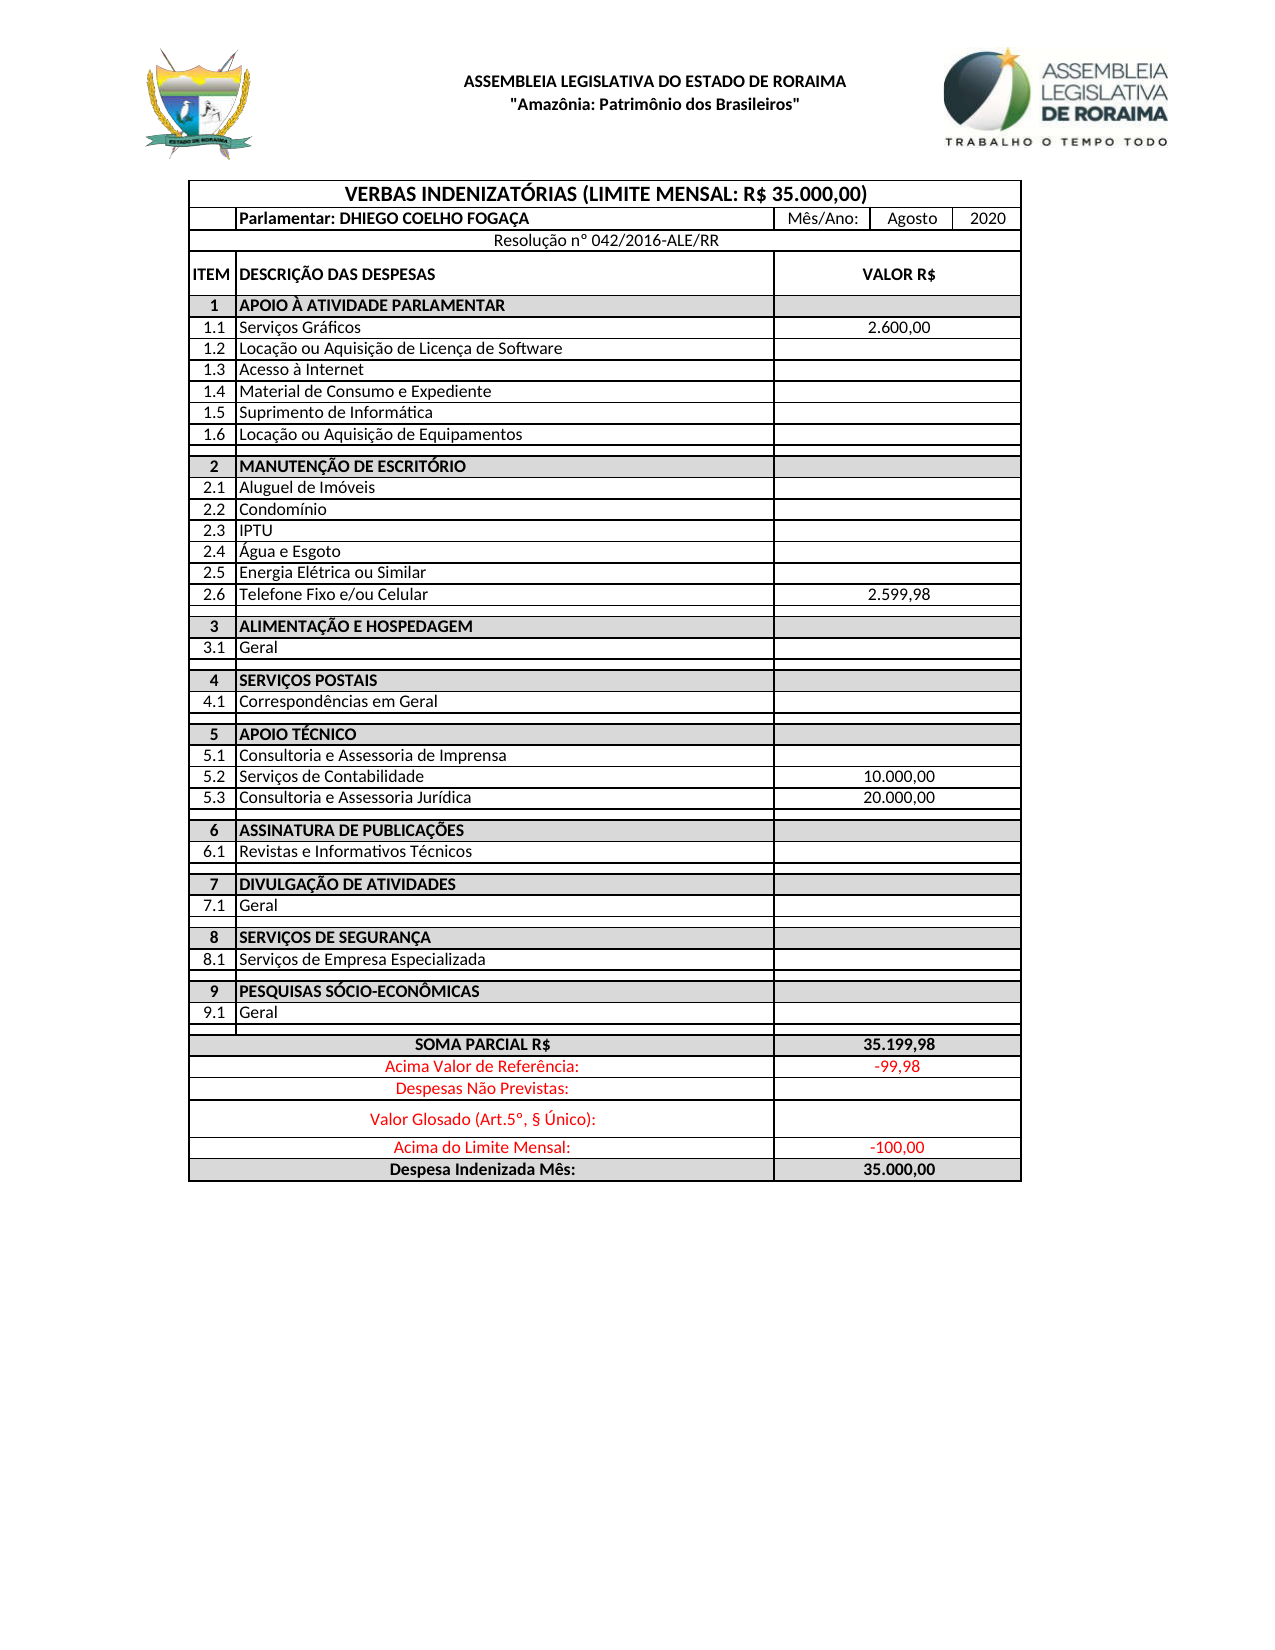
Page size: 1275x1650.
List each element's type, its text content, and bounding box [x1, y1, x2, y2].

table_cell 5.1 [190, 746, 235, 766]
table_cell 1.6 [190, 425, 235, 444]
table_cell [775, 500, 1020, 519]
table_cell [775, 606, 1020, 616]
table_cell [775, 864, 1020, 873]
table_cell -100,00 [775, 1138, 1020, 1158]
table_cell 4.1 [190, 692, 235, 712]
table_cell Consultoria e Assessoria de Imprensa [237, 746, 773, 766]
table_cell 2.599,98 [775, 585, 1020, 605]
table_cell [775, 1025, 1020, 1034]
table_cell Mês/Ano: [775, 208, 869, 229]
table_cell 2020 [953, 208, 1020, 229]
table_cell Geral [237, 1003, 773, 1023]
table_cell Consultoria e Assessoria Jurídica [237, 789, 773, 808]
table_cell [237, 864, 773, 873]
table_cell VALOR R$ [775, 252, 1020, 295]
table_cell Agosto [871, 208, 952, 229]
table_cell [775, 339, 1020, 359]
table_cell [190, 810, 235, 819]
table_cell 2.4 [190, 542, 235, 562]
table_cell [190, 864, 235, 873]
table_cell Energia Elétrica ou Similar [237, 564, 773, 583]
table_cell [775, 446, 1020, 455]
table_cell [775, 928, 1020, 948]
table_cell 1.5 [190, 403, 235, 423]
text ASSEMBLEIA LEGISLATIVA DO ESTADO DE RORAIMA [462, 70, 848, 92]
table_cell [190, 208, 235, 229]
table_cell [775, 542, 1020, 562]
table_cell Geral [237, 896, 773, 916]
table_cell Serviços Gráficos [237, 318, 773, 337]
table_cell Acesso à Internet [237, 361, 773, 380]
table_cell 20.000,00 [775, 789, 1020, 808]
table_cell [775, 821, 1020, 841]
table_cell [190, 446, 235, 455]
table_cell Resolução nº 042/2016-ALE/RR [190, 231, 1020, 250]
table_cell 2.1 [190, 478, 235, 498]
table_cell [190, 606, 235, 616]
table_cell 2.5 [190, 564, 235, 583]
table_cell [775, 425, 1020, 444]
table_cell [775, 1003, 1020, 1023]
table_cell SERVIÇOS POSTAIS [237, 671, 773, 691]
table_cell [775, 692, 1020, 712]
table_cell [775, 810, 1020, 819]
table_cell 4 [190, 671, 235, 691]
table_cell 7.1 [190, 896, 235, 916]
table_cell APOIO À ATIVIDADE PARLAMENTAR [237, 296, 773, 316]
table_cell [775, 671, 1020, 691]
table_cell [775, 361, 1020, 380]
table_cell [190, 1025, 235, 1034]
table_cell 3.1 [190, 639, 235, 658]
table_cell 2 [190, 457, 235, 477]
table_cell [775, 1101, 1020, 1136]
table_cell Serviços de Contabilidade [237, 767, 773, 787]
table_cell Material de Consumo e Expediente [237, 382, 773, 402]
table_cell 35.000,00 [775, 1159, 1020, 1180]
table_cell IPTU [237, 521, 773, 541]
table_cell [237, 660, 773, 669]
table_cell 1.3 [190, 361, 235, 380]
table_cell [190, 714, 235, 723]
table_cell 7 [190, 875, 235, 894]
table_cell [237, 917, 773, 927]
table_cell [237, 446, 773, 455]
table_cell Aluguel de Imóveis [237, 478, 773, 498]
table_cell Telefone Fixo e/ou Celular [237, 585, 773, 605]
table_cell Despesa Indenizada Mês: [190, 1159, 773, 1180]
table_cell Geral [237, 639, 773, 658]
table_cell [775, 950, 1020, 969]
table_cell 6 [190, 821, 235, 841]
table_cell [237, 810, 773, 819]
table_cell SERVIÇOS DE SEGURANÇA [237, 928, 773, 948]
table_cell [775, 917, 1020, 927]
table_cell 1.1 [190, 318, 235, 337]
table_cell [775, 457, 1020, 477]
table_cell 9.1 [190, 1003, 235, 1023]
table_cell [775, 971, 1020, 980]
table_cell [775, 296, 1020, 316]
text "Amazônia: Patrimônio dos Brasileiros" [462, 93, 848, 115]
table_cell PESQUISAS SÓCIO-ECONÔMICAS [237, 982, 773, 1002]
table_cell 1 [190, 296, 235, 316]
table_cell [775, 564, 1020, 583]
table_header VERBAS INDENIZATÓRIAS (LIMITE MENSAL: R$ 35.000,00) [190, 181, 1020, 207]
table_cell 2.2 [190, 500, 235, 519]
table_cell [190, 660, 235, 669]
table_cell Acima Valor de Referência: [190, 1057, 773, 1077]
table_cell ITEM [190, 252, 235, 295]
table_cell DESCRIÇÃO DAS DESPESAS [237, 252, 773, 295]
table_cell [775, 639, 1020, 658]
table_cell ALIMENTAÇÃO E HOSPEDAGEM [237, 617, 773, 637]
table_cell [775, 982, 1020, 1002]
table_cell [775, 746, 1020, 766]
table_cell MANUTENÇÃO DE ESCRITÓRIO [237, 457, 773, 477]
table_cell [775, 1078, 1020, 1099]
table_cell ASSINATURA DE PUBLICAÇÕES [237, 821, 773, 841]
table_cell Parlamentar: DHIEGO COELHO FOGAÇA [237, 208, 773, 229]
table_cell Locação ou Aquisição de Licença de Software [237, 339, 773, 359]
table_cell Serviços de Empresa Especializada [237, 950, 773, 969]
table_cell 5 [190, 725, 235, 744]
table_cell [190, 917, 235, 927]
table_cell [190, 971, 235, 980]
table_cell SOMA PARCIAL R$ [190, 1036, 773, 1055]
table_cell [775, 725, 1020, 744]
table_cell [775, 403, 1020, 423]
table_cell 1.4 [190, 382, 235, 402]
table_cell 2.3 [190, 521, 235, 541]
table_cell [237, 606, 773, 616]
table_cell [775, 842, 1020, 862]
table_cell Correspondências em Geral [237, 692, 773, 712]
table_cell [775, 660, 1020, 669]
table_cell [775, 478, 1020, 498]
table_cell DIVULGAÇÃO DE ATIVIDADES [237, 875, 773, 894]
table_cell Revistas e Informativos Técnicos [237, 842, 773, 862]
table_cell [775, 382, 1020, 402]
table_cell Locação ou Aquisição de Equipamentos [237, 425, 773, 444]
table_cell 9 [190, 982, 235, 1002]
table_cell [775, 714, 1020, 723]
table_cell 1.2 [190, 339, 235, 359]
table_cell [775, 617, 1020, 637]
table_cell 10.000,00 [775, 767, 1020, 787]
table_cell 5.3 [190, 789, 235, 808]
table_cell [775, 521, 1020, 541]
table_cell APOIO TÉCNICO [237, 725, 773, 744]
table_cell Suprimento de Informática [237, 403, 773, 423]
table_cell 8 [190, 928, 235, 948]
table_cell 3 [190, 617, 235, 637]
table_cell 35.199,98 [775, 1036, 1020, 1055]
table_cell -99,98 [775, 1057, 1020, 1077]
table_cell [237, 714, 773, 723]
table_cell [237, 971, 773, 980]
table_cell Acima do Limite Mensal: [190, 1138, 773, 1158]
table_cell Despesas Não Previstas: [190, 1078, 773, 1099]
table_cell 2.6 [190, 585, 235, 605]
table_cell [775, 875, 1020, 894]
table_cell 5.2 [190, 767, 235, 787]
table_cell 6.1 [190, 842, 235, 862]
table_cell Condomínio [237, 500, 773, 519]
table_cell Valor Glosado (Art.5º, § Único): [190, 1101, 773, 1136]
table_cell [775, 896, 1020, 916]
table_cell [237, 1025, 773, 1034]
table_cell 8.1 [190, 950, 235, 969]
table_cell Água e Esgoto [237, 542, 773, 562]
table_cell 2.600,00 [775, 318, 1020, 337]
